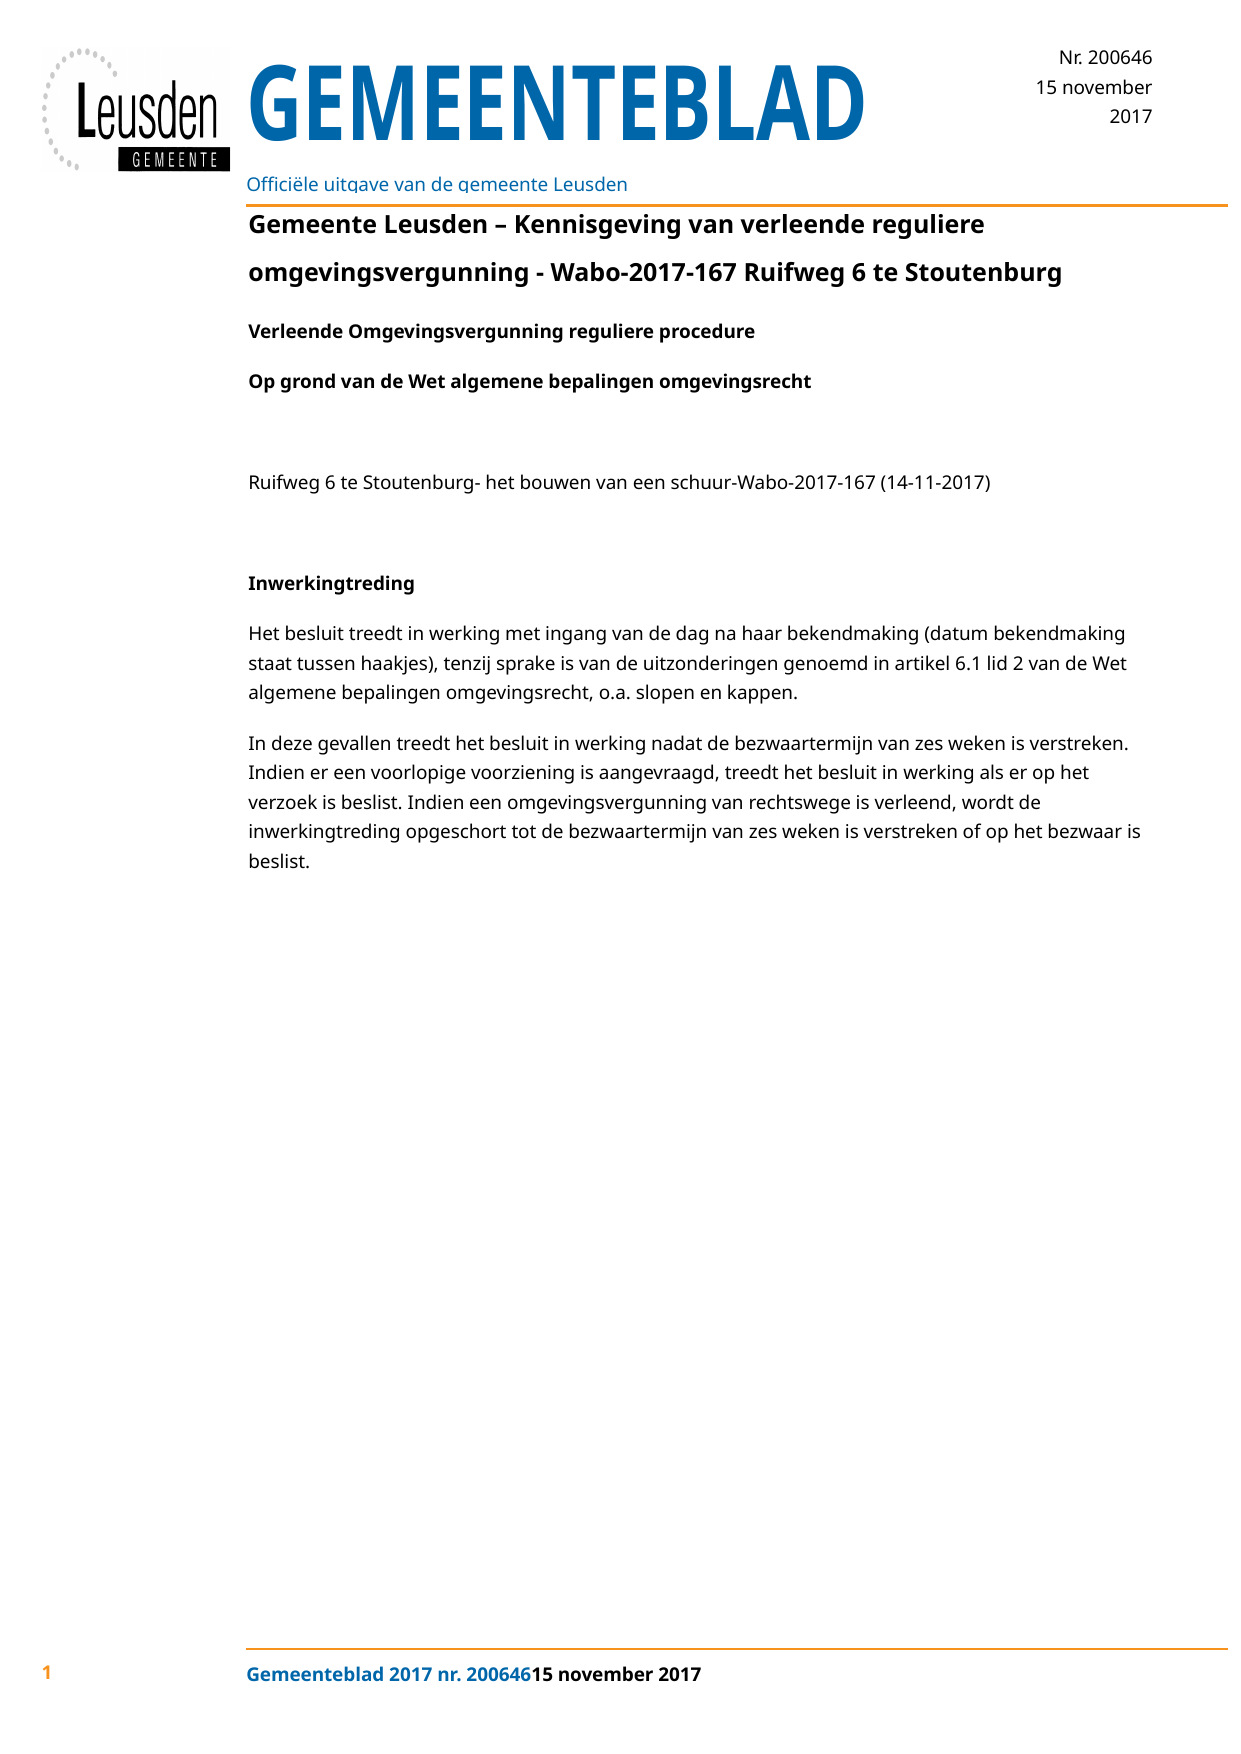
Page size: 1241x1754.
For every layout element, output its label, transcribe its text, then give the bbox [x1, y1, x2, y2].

text Het besluit treedt in werking met ingang van de dag na haar bekendmaking (datum bekendmaking staat tussen haakjes), tenzij sprake is van de uitzonderingen genoemd in artikel 6.1 lid 2 van de Wet algemene bepalingen omgevingsrecht, o.a. slopen en kappen. [248, 620, 1152, 705]
text Gemeente Leusden – Kennisgeving van verleende reguliere omgevingsvergunning - Wabo-2017-167 Ruifweg 6 te Stoutenburg [248, 207, 1152, 288]
text Op grond van de Wet algemene bepalingen omgevingsrecht [248, 368, 1152, 394]
text In deze gevallen treedt het besluit in werking nadat de bezwaartermijn van zes weken is verstreken. Indien er een voorlopige voorziening is aangevraagd, treedt het besluit in werking als er op het verzoek is beslist. Indien een omgevingsvergunning van rechtswege is verleend, wordt de inwerkingtreding opgeschort tot de bezwaartermijn van zes weken is verstreken of op het bezwaar is beslist. [248, 730, 1152, 874]
picture [41, 47, 231, 172]
text Verleende Omgevingsvergunning reguliere procedure [248, 318, 1152, 344]
text Ruifweg 6 te Stoutenburg- het bouwen van een schuur-Wabo-2017-167 (14-11-2017) [248, 469, 1152, 495]
text Inwerkingtreding [248, 570, 1152, 596]
